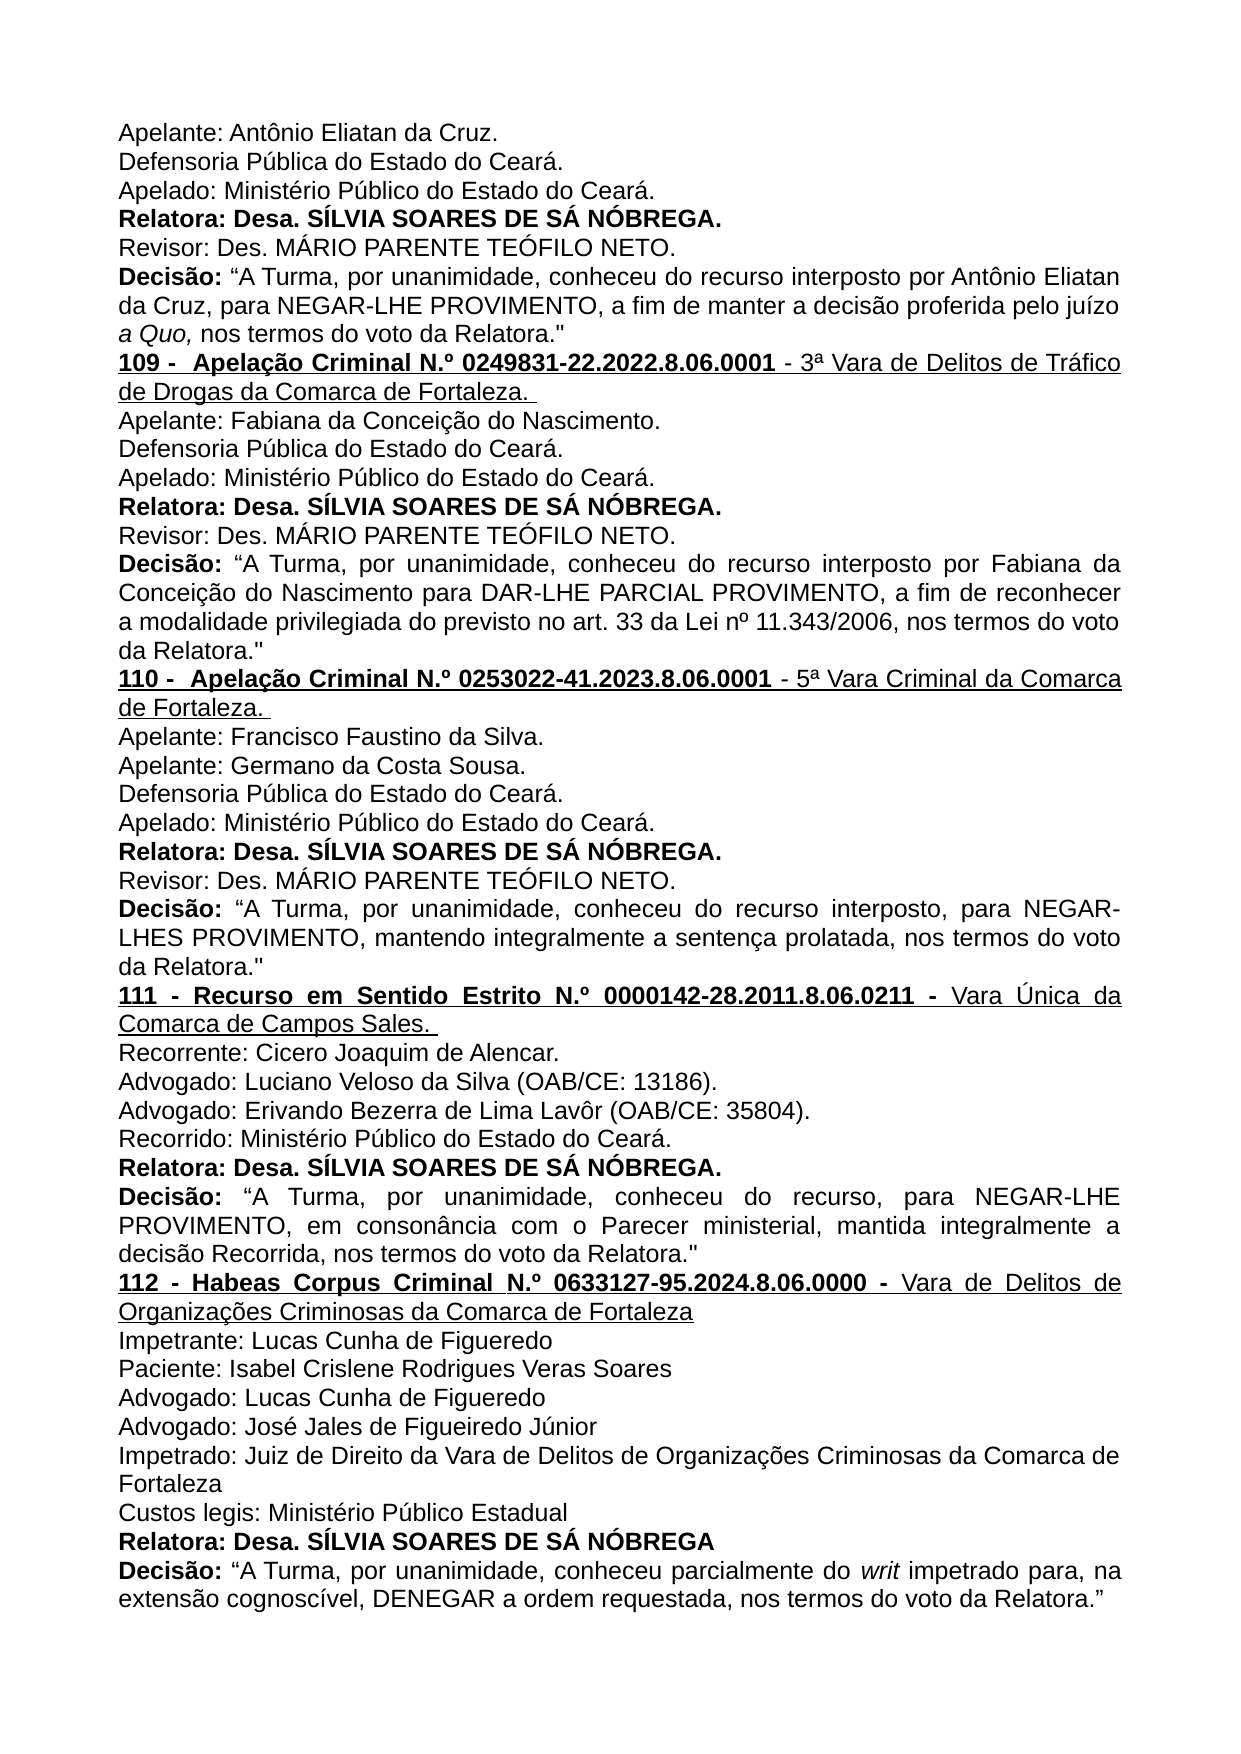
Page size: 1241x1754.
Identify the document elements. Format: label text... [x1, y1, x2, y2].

text Advogado: Lucas Cunha de Figueredo [118, 1383, 1122, 1412]
text Paciente: Isabel Crislene Rodrigues Veras Soares [118, 1354, 1122, 1383]
text Impetrado: Juiz de Direito da Vara de Delitos de Organizações Criminosas da Comarca de Fortaleza [118, 1441, 1122, 1498]
text Advogado: José Jales de Figueiredo Júnior [118, 1412, 1122, 1441]
text Relatora: Desa. SÍLVIA SOARES DE SÁ NÓBREGA [118, 1527, 1122, 1556]
text Revisor: Des. MÁRIO PARENTE TEÓFILO NETO. [118, 866, 1122, 894]
text Relatora: Desa. SÍLVIA SOARES DE SÁ NÓBREGA. [118, 204, 1122, 233]
text 111 - Recurso em Sentido Estrito N.º 0000142-28.2011.8.06.0211 - Vara Única da [118, 981, 1122, 1006]
text Apelante: Antônio Eliatan da Cruz. [118, 118, 1122, 147]
text Defensoria Pública do Estado do Ceará. [118, 147, 1122, 176]
text 110 - Apelação Criminal N.º 0253022-41.2023.8.06.0001 - 5ª Vara Criminal da Comarca [118, 664, 1122, 689]
text Organizações Criminosas da Comarca de Fortaleza [118, 1294, 1122, 1326]
text Apelante: Francisco Faustino da Silva. [118, 722, 1122, 751]
text de Fortaleza. [118, 691, 1122, 722]
text Apelado: Ministério Público do Estado do Ceará. [118, 176, 1122, 204]
text Defensoria Pública do Estado do Ceará. [118, 434, 1122, 463]
text Apelante: Germano da Costa Sousa. [118, 751, 1122, 779]
text Apelado: Ministério Público do Estado do Ceará. [118, 808, 1122, 837]
text Custos legis: Ministério Público Estadual [118, 1498, 1122, 1527]
text Recorrente: Cicero Joaquim de Alencar. [118, 1038, 1122, 1067]
text Advogado: Luciano Veloso da Silva (OAB/CE: 13186). [118, 1067, 1122, 1096]
text Revisor: Des. MÁRIO PARENTE TEÓFILO NETO. [118, 233, 1122, 262]
text Comarca de Campos Sales. [118, 1007, 1122, 1038]
text Advogado: Erivando Bezerra de Lima Lavôr (OAB/CE: 35804). [118, 1096, 1122, 1124]
text Relatora: Desa. SÍLVIA SOARES DE SÁ NÓBREGA. [118, 492, 1122, 521]
text Relatora: Desa. SÍLVIA SOARES DE SÁ NÓBREGA. [118, 837, 1122, 866]
text Decisão: “A Turma, por unanimidade, conheceu parcialmente do writ impetrado para, na extensão cognoscível, DENEGAR a ordem requestada, nos termos do voto da Relatora.” [118, 1556, 1122, 1613]
text Recorrido: Ministério Público do Estado do Ceará. [118, 1124, 1122, 1153]
text Decisão: “A Turma, por unanimidade, conheceu do recurso, para NEGAR-LHE PROVIMENTO, em consonância com o Parecer ministerial, mantida integralmente a decisão Recorrida, nos termos do voto da Relatora." [118, 1182, 1122, 1268]
text 112 - Habeas Corpus Criminal N.º 0633127-95.2024.8.06.0000 - Vara de Delitos de [118, 1268, 1122, 1293]
text 109 - Apelação Criminal N.º 0249831-22.2022.8.06.0001 - 3ª Vara de Delitos de Tráfico de Drogas da Comarca de Fortaleza. [118, 348, 1122, 406]
text Apelante: Fabiana da Conceição do Nascimento. [118, 406, 1122, 434]
text Apelado: Ministério Público do Estado do Ceará. [118, 463, 1122, 492]
text Decisão: “A Turma, por unanimidade, conheceu do recurso interposto por Fabiana da Conceição do Nascimento para DAR-LHE PARCIAL PROVIMENTO, a fim de reconhecer a modalidade privilegiada do previsto no art. 33 da Lei nº 11.343/2006, nos termos do voto da Relatora." [118, 549, 1122, 664]
text Decisão: “A Turma, por unanimidade, conheceu do recurso interposto, para NEGAR-LHES PROVIMENTO, mantendo integralmente a sentença prolatada, nos termos do voto da Relatora." [118, 894, 1122, 981]
text Defensoria Pública do Estado do Ceará. [118, 779, 1122, 808]
text Impetrante: Lucas Cunha de Figueredo [118, 1326, 1122, 1354]
text Decisão: “A Turma, por unanimidade, conheceu do recurso interposto por Antônio Eliatan da Cruz, para NEGAR-LHE PROVIMENTO, a fim de manter a decisão proferida pelo juízo a Quo, nos termos do voto da Relatora." [118, 262, 1122, 348]
text Revisor: Des. MÁRIO PARENTE TEÓFILO NETO. [118, 521, 1122, 549]
text Relatora: Desa. SÍLVIA SOARES DE SÁ NÓBREGA. [118, 1153, 1122, 1182]
